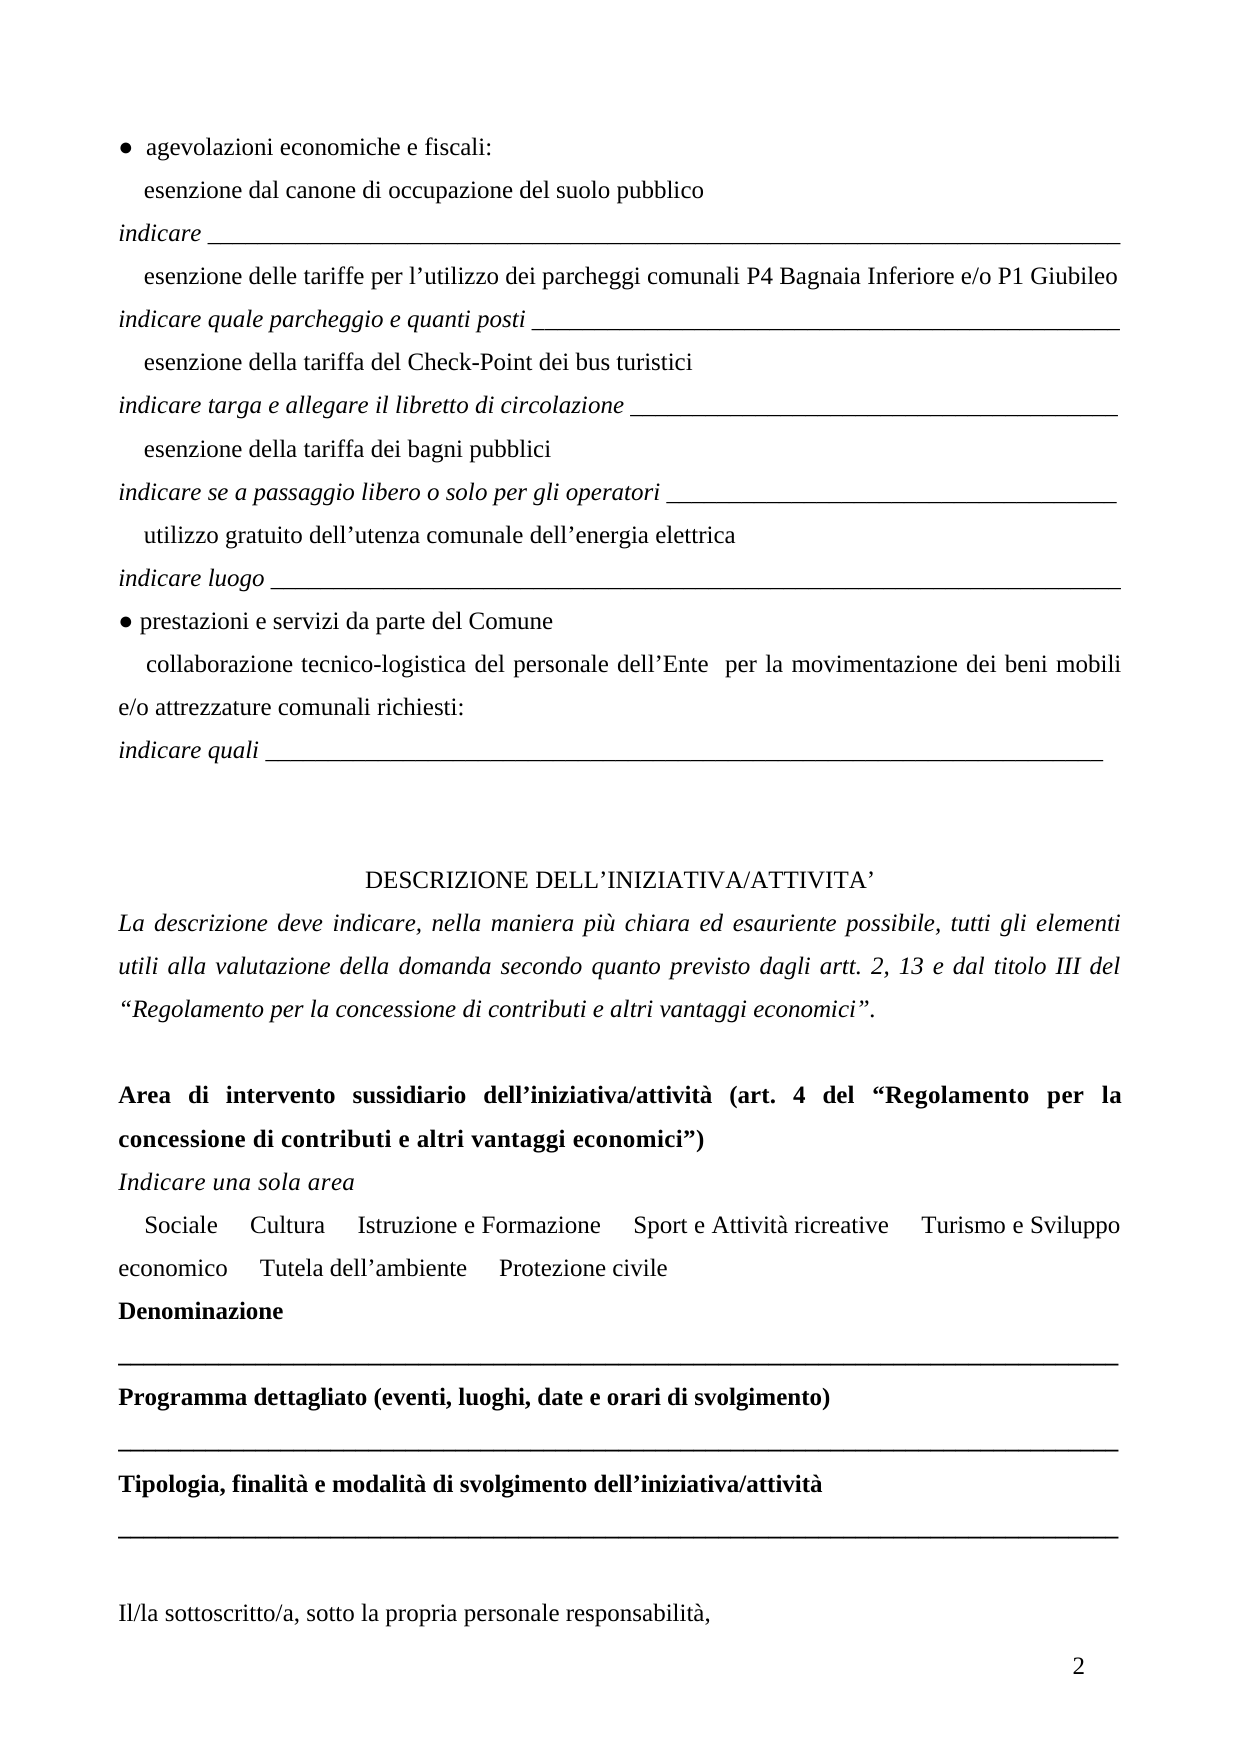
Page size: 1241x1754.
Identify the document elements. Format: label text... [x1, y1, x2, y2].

text indicare se a passaggio libero o solo per gli operatori ____________________________________ [118, 477, 1122, 506]
text  esenzione delle tariffe per l’utilizzo dei parcheggi comunali P4 Bagnaia Inferiore e/o P1 Giubileo [118, 261, 1122, 290]
text indicare quali ___________________________________________________________________ [118, 736, 1122, 764]
text ________________________________________________________________________________ [118, 1339, 1122, 1368]
text ________________________________________________________________________________ [118, 1512, 1122, 1541]
text  esenzione della tariffa dei bagni pubblici [118, 434, 1122, 462]
text La descrizione deve indicare, nella maniera più chiara ed esauriente possibile, tutti gli elementi utili alla valutazione della domanda secondo quanto previsto dagli artt. 2, 13 e dal titolo III del “Regolamento per la concessione di contributi e altri vantaggi economici”. [118, 908, 1122, 1023]
text Indicare una sola area [118, 1167, 1122, 1196]
text Area di intervento sussidiario dell’iniziativa/attività (art. 4 del “Regolamento per la concessione di contributi e altri vantaggi economici”) [118, 1081, 1122, 1152]
text Denominazione [118, 1296, 1122, 1325]
text indicare luogo ____________________________________________________________________ [118, 563, 1122, 592]
text  esenzione della tariffa del Check-Point dei bus turistici [118, 347, 1122, 376]
text  esenzione dal canone di occupazione del suolo pubblico [118, 175, 1122, 204]
text indicare quale parcheggio e quanti posti _______________________________________________ [118, 304, 1122, 333]
text  Sociale  Cultura  Istruzione e Formazione  Sport e Attività ricreative  Turismo e Sviluppo economico  Tutela dell’ambiente  Protezione civile [118, 1210, 1122, 1282]
text ● agevolazioni economiche e fiscali: [118, 132, 1122, 161]
text Programma dettagliato (eventi, luoghi, date e orari di svolgimento) [118, 1382, 1122, 1411]
text  collaborazione tecnico-logistica del personale dell’Ente per la movimentazione dei beni mobili e/o attrezzature comunali richiesti: [118, 649, 1122, 721]
list Il/la sottoscritto/a, sotto la propria personale responsabilità, [118, 1598, 1122, 1627]
text ● prestazioni e servizi da parte del Comune [118, 606, 1122, 635]
text indicare targa e allegare il libretto di circolazione _______________________________________ [118, 391, 1122, 419]
text Tipologia, finalità e modalità di svolgimento dell’iniziativa/attività [118, 1469, 1122, 1497]
text ________________________________________________________________________________ [118, 1426, 1122, 1454]
text DESCRIZIONE DELL’INIZIATIVA/ATTIVITA’ [118, 865, 1122, 894]
text indicare _________________________________________________________________________ [118, 218, 1122, 247]
text  utilizzo gratuito dell’utenza comunale dell’energia elettrica [118, 520, 1122, 549]
